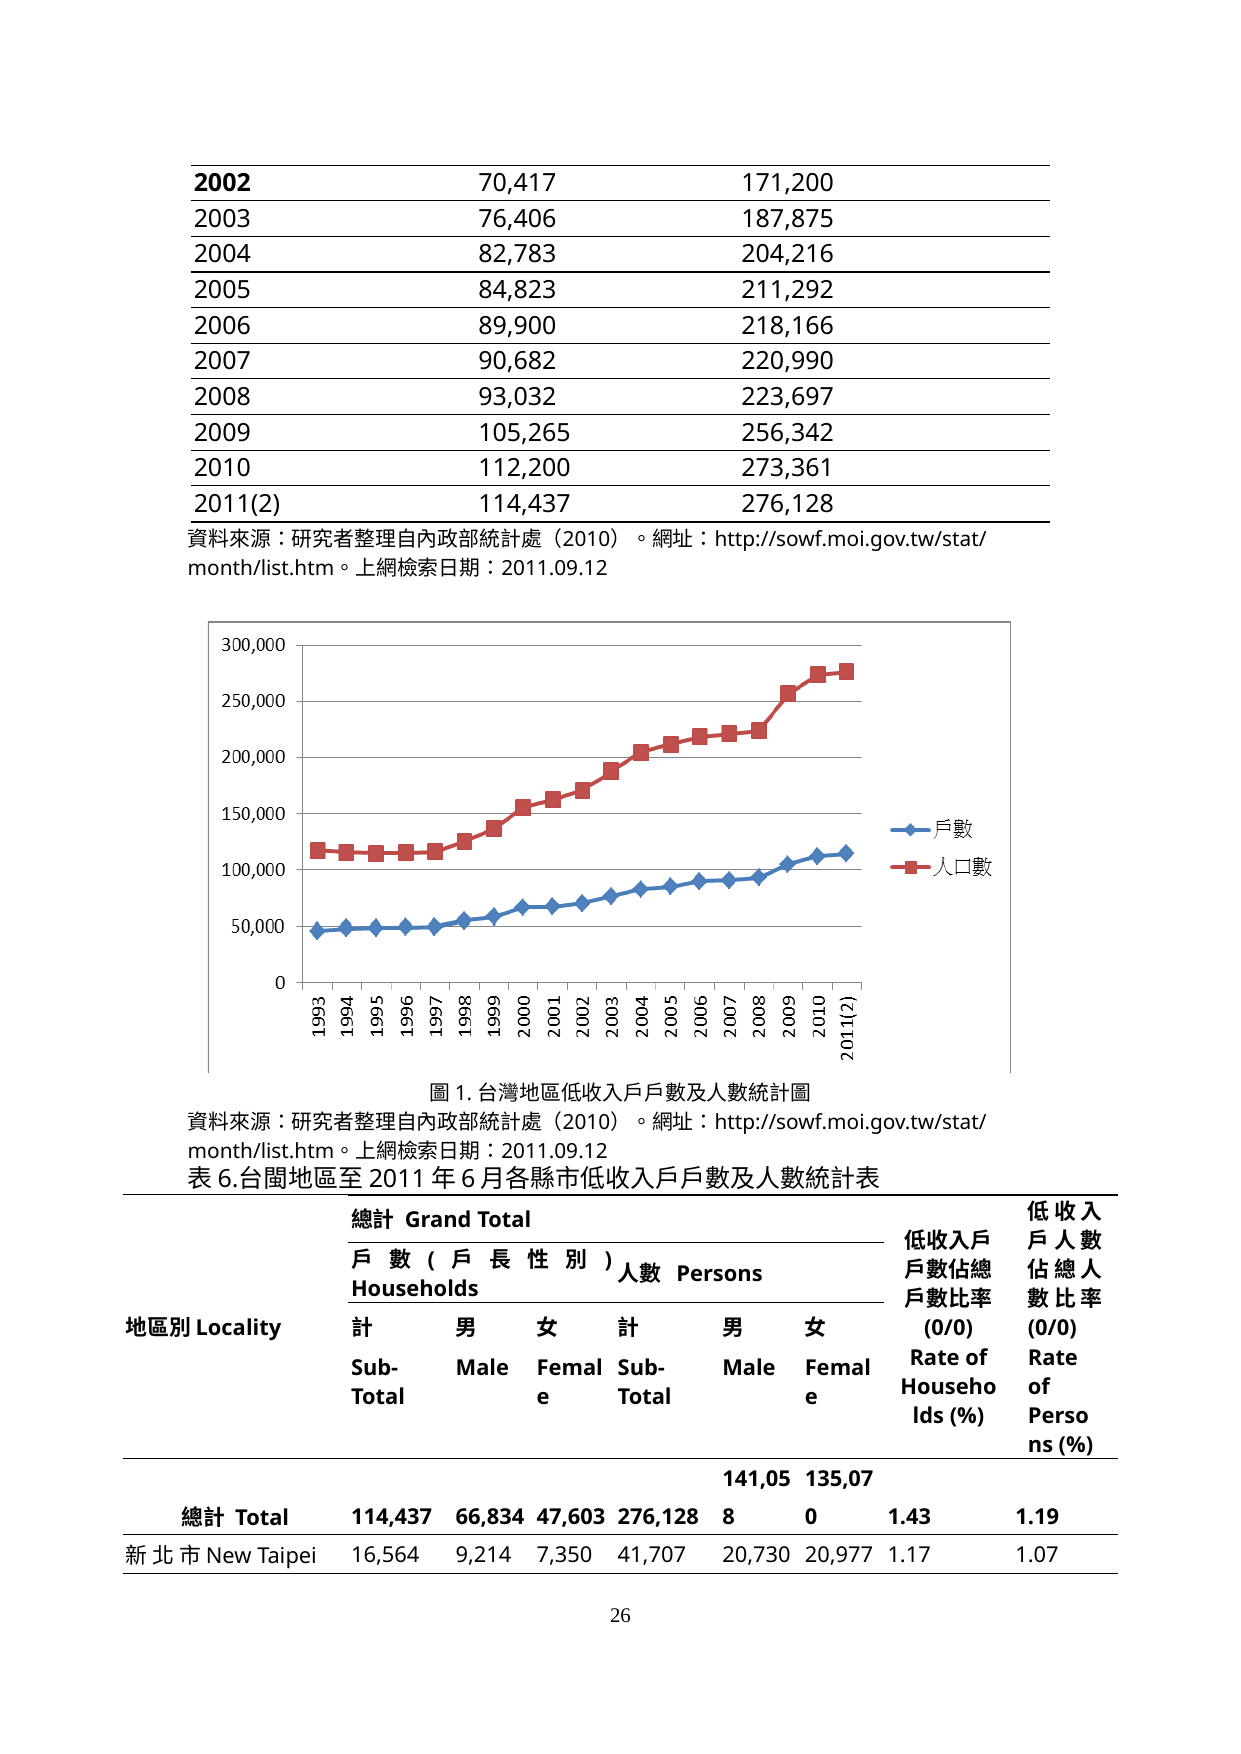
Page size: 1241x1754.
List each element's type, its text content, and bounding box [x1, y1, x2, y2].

table_cell 7,350 [534, 1535, 614, 1573]
table_cell 1.43 [884, 1459, 1012, 1534]
table_cell 171,200 [738, 166, 1049, 200]
table_cell 2005 [191, 273, 475, 307]
table_cell 114,437 [348, 1459, 452, 1534]
table_cell 114,437 [475, 486, 738, 521]
table_cell 新 北 市 New Taipei [123, 1535, 348, 1573]
table_cell 256,342 [738, 415, 1049, 449]
table_cell 204,216 [738, 237, 1049, 271]
text 表6.台閩地區至2011年6月各縣市低收入戶戶數及人數統計表 [187, 1164, 1053, 1194]
table_cell 男 [719, 1303, 802, 1350]
table_cell 93,032 [475, 379, 738, 414]
table_cell 2008 [191, 379, 475, 414]
table_cell 105,265 [475, 415, 738, 449]
text 圖1. 台灣地區低收入戶戶數及人數統計圖 [187, 1077, 1053, 1106]
table_header 地區別Locality [123, 1195, 348, 1458]
table_cell 1.07 [1012, 1535, 1118, 1573]
picture [207, 621, 1011, 1077]
table_cell 89,900 [475, 308, 738, 343]
text 資料來源：研究者整理自內政部統計處（2010）。網址：http://sowf.moi.gov.tw/stat/month/list.htm。上網檢索日期：2011.09.12 [187, 523, 1053, 581]
table_cell Female [802, 1350, 884, 1458]
table_cell Female [534, 1350, 614, 1458]
table_cell 220,990 [738, 344, 1049, 378]
table_cell Sub-Total [615, 1350, 719, 1458]
table_cell 66,834 [453, 1459, 533, 1534]
table_cell 187,875 [738, 201, 1049, 236]
table_cell 2004 [191, 237, 475, 271]
table_cell 2007 [191, 344, 475, 378]
table_cell 計 [615, 1303, 719, 1350]
table_cell 計 [348, 1303, 452, 1350]
table_header 總計 Grand Total [348, 1196, 884, 1242]
table_cell 2010 [191, 451, 475, 485]
table_cell 273,361 [738, 451, 1049, 485]
text 資料來源：研究者整理自內政部統計處（2010）。網址：http://sowf.moi.gov.tw/stat/month/list.htm。上網檢索日期：2011.09.12 [187, 1106, 1053, 1164]
table_cell 人數 Persons [615, 1243, 884, 1302]
table_cell 總計 Total [123, 1459, 348, 1534]
table_cell 90,682 [475, 344, 738, 378]
table_cell 76,406 [475, 201, 738, 236]
table_cell 1.17 [884, 1535, 1012, 1573]
table_cell 211,292 [738, 273, 1049, 307]
table_cell 女 [802, 1303, 884, 1350]
table_cell 女 [534, 1303, 614, 1350]
table_cell 223,697 [738, 379, 1049, 414]
table_cell 16,564 [348, 1535, 452, 1573]
table_cell 84,823 [475, 273, 738, 307]
table_cell 2003 [191, 201, 475, 236]
table_cell 112,200 [475, 451, 738, 485]
table_cell 2011(2) [191, 486, 475, 521]
table_cell 82,783 [475, 237, 738, 271]
table_cell 20,977 [802, 1535, 884, 1573]
table_cell Male [719, 1350, 802, 1458]
table_cell Male [453, 1350, 533, 1458]
table_cell 276,128 [615, 1459, 719, 1534]
table_cell 男 [453, 1303, 533, 1350]
table_cell 2002 [191, 166, 475, 200]
table_cell 41,707 [615, 1535, 719, 1573]
table_header 低收入戶人數佔總人數比率(0/0) Rate of Persons (%) [1012, 1196, 1118, 1458]
table_cell 2006 [191, 308, 475, 343]
table_cell 9,214 [453, 1535, 533, 1573]
table_cell 47,603 [534, 1459, 614, 1534]
table_cell 70,417 [475, 166, 738, 200]
table_cell 戶數(戶長性別) Households [348, 1243, 614, 1302]
table_cell 20,730 [719, 1535, 802, 1573]
table_cell 2009 [191, 415, 475, 449]
table_cell Sub-Total [348, 1350, 452, 1458]
table_cell 141,058 [719, 1459, 802, 1534]
table_cell 276,128 [738, 486, 1049, 521]
table_header 低收入戶戶數佔總戶數比率(0/0) Rate of Households (%) [884, 1196, 1012, 1458]
table_cell 218,166 [738, 308, 1049, 343]
table_cell 1.19 [1012, 1459, 1118, 1534]
table_cell 135,070 [802, 1459, 884, 1534]
